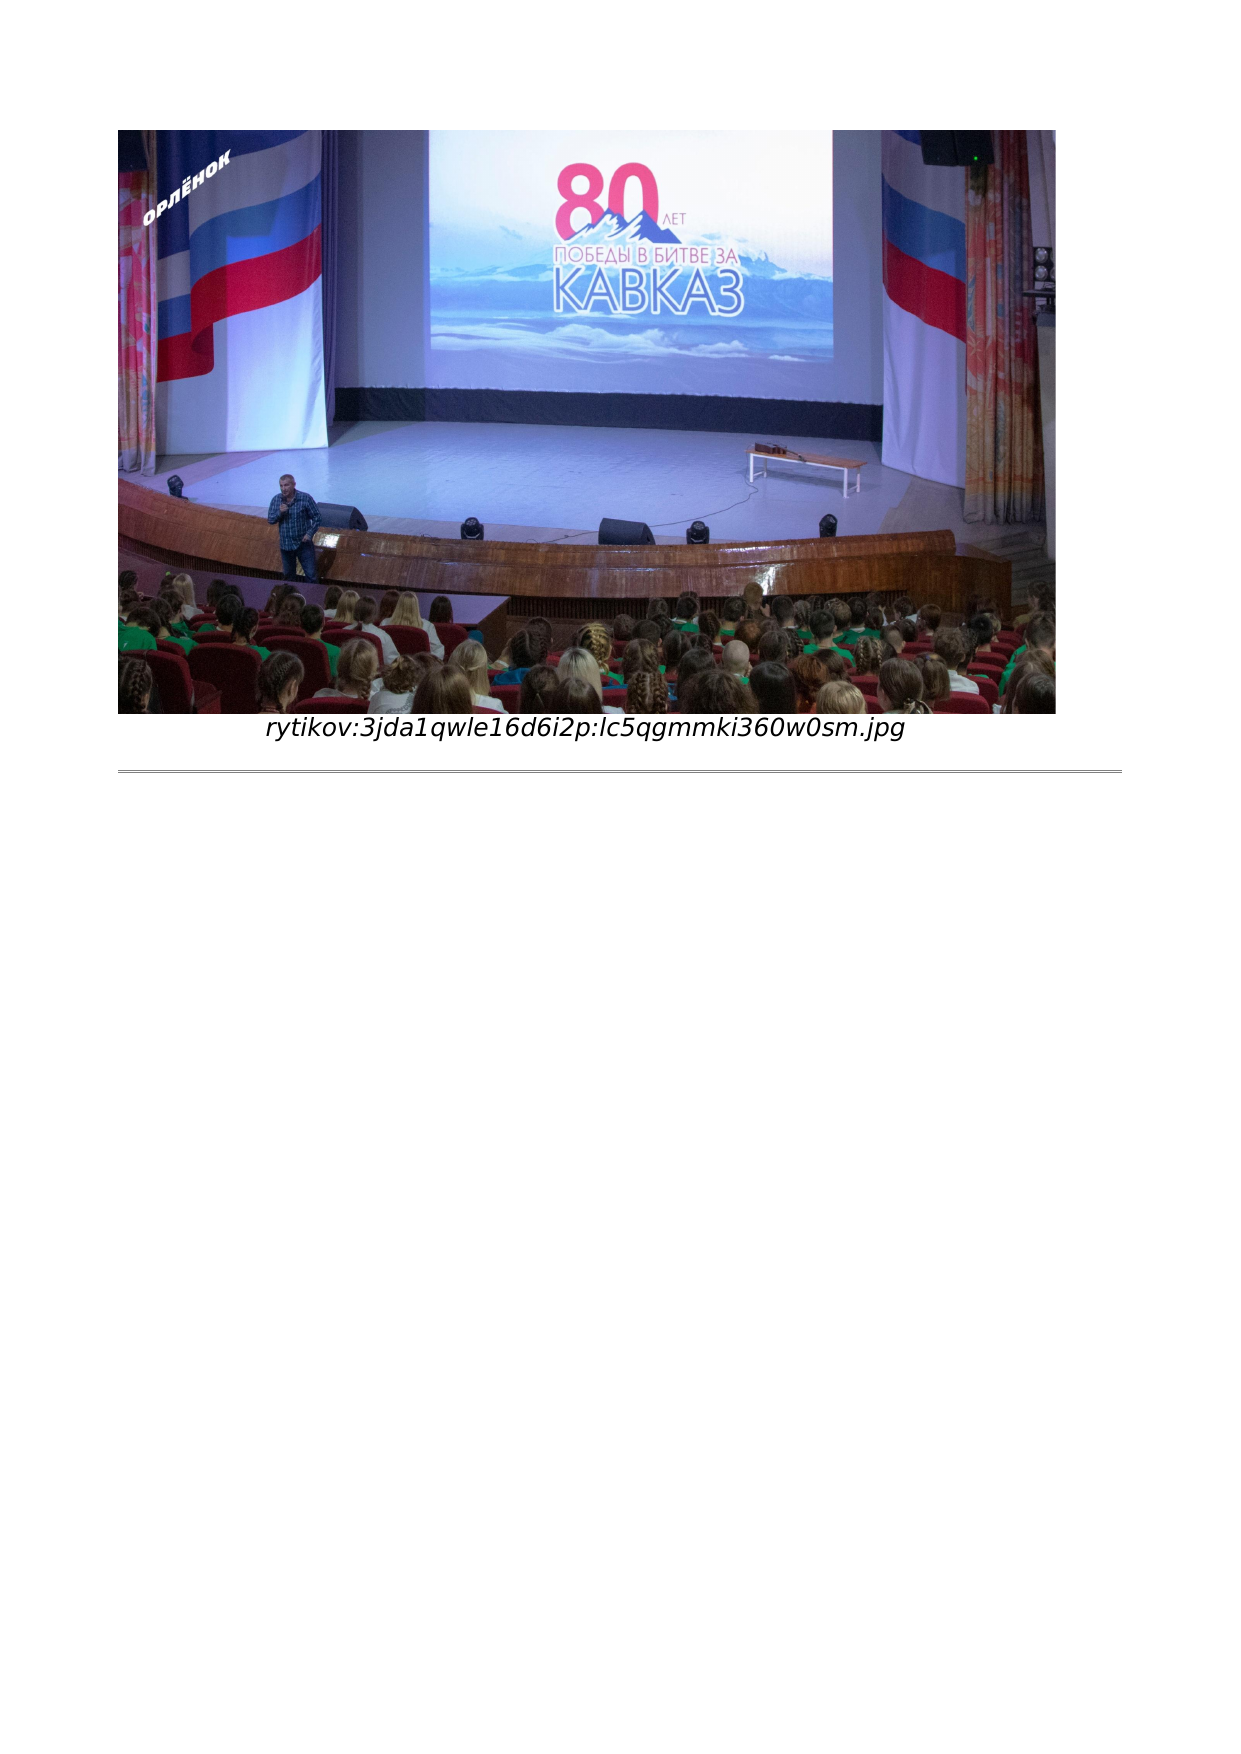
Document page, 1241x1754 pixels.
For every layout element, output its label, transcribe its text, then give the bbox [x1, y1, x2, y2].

picture [118, 130, 1056, 714]
text rytikov:3jda1qwle16d6i2p:lc5qgmmki360w0sm.jpg [118, 714, 1056, 743]
